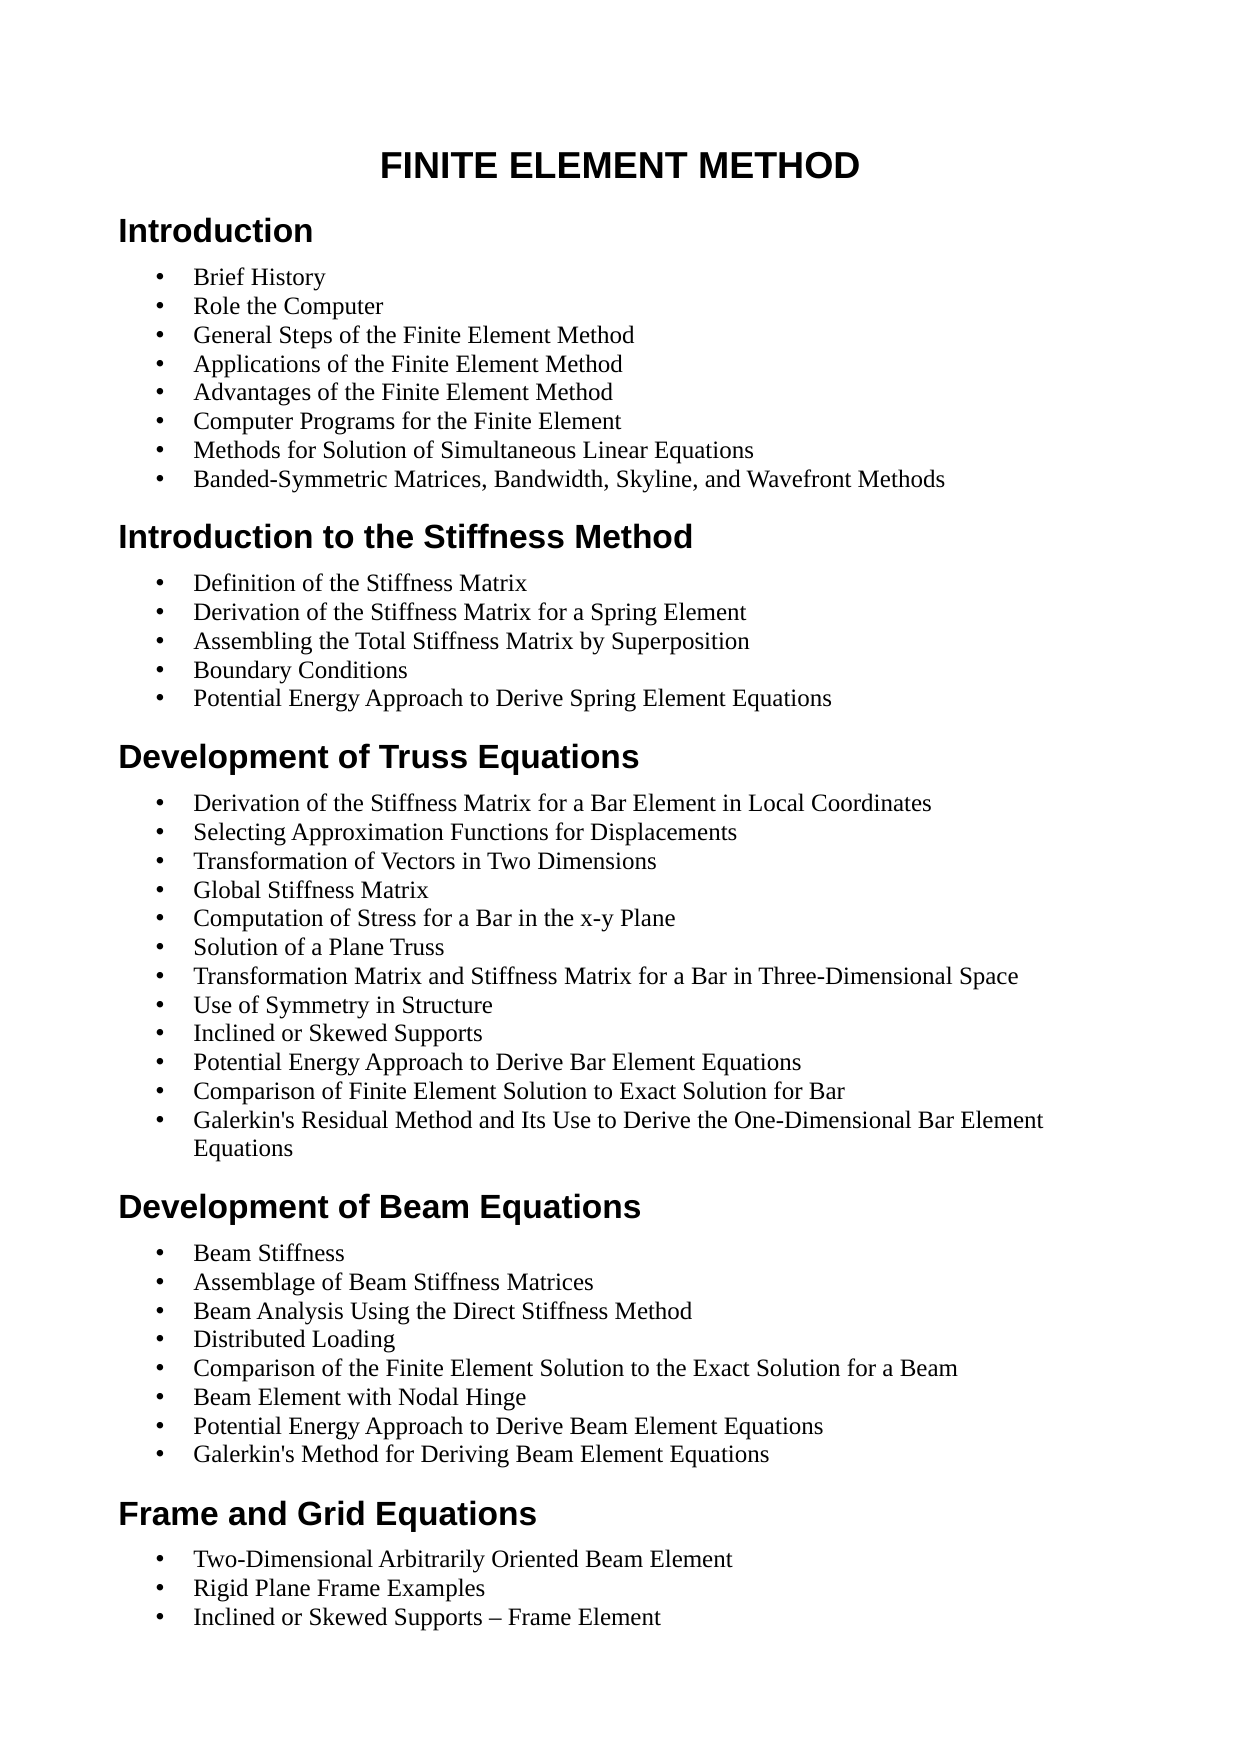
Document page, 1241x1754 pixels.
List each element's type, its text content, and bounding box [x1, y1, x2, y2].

list Inclined or Skewed Supports [156, 1018, 1122, 1047]
list Assembling the Total Stiffness Matrix by Superposition [156, 626, 1122, 655]
list Boundary Conditions [156, 655, 1122, 683]
subtitle Development of Beam Equations [118, 1187, 1122, 1226]
list Two-Dimensional Arbitrarily Oriented Beam Element [156, 1544, 1122, 1573]
title FINITE ELEMENT METHOD [118, 143, 1122, 186]
list Galerkin's Method for Deriving Beam Element Equations [156, 1439, 1122, 1468]
list Potential Energy Approach to Derive Beam Element Equations [156, 1411, 1122, 1439]
list Distributed Loading [156, 1324, 1122, 1353]
list Potential Energy Approach to Derive Bar Element Equations [156, 1047, 1122, 1076]
list Transformation Matrix and Stiffness Matrix for a Bar in Three-Dimensional Space [156, 961, 1122, 990]
list Selecting Approximation Functions for Displacements [156, 817, 1122, 846]
list Computer Programs for the Finite Element [156, 406, 1122, 435]
list Assemblage of Beam Stiffness Matrices [156, 1267, 1122, 1296]
list Brief History [156, 262, 1122, 291]
list Beam Element with Nodal Hinge [156, 1382, 1122, 1411]
subtitle Introduction to the Stiffness Method [118, 517, 1122, 556]
list Methods for Solution of Simultaneous Linear Equations [156, 435, 1122, 464]
list Beam Stiffness [156, 1238, 1122, 1267]
list Applications of the Finite Element Method [156, 349, 1122, 377]
subtitle Development of Truss Equations [118, 737, 1122, 776]
list Transformation of Vectors in Two Dimensions [156, 846, 1122, 875]
list General Steps of the Finite Element Method [156, 320, 1122, 349]
list Inclined or Skewed Supports – Frame Element [156, 1602, 1122, 1631]
list Galerkin's Residual Method and Its Use to Derive the One-Dimensional Bar Element Equations [156, 1105, 1122, 1162]
list Definition of the Stiffness Matrix [156, 568, 1122, 597]
list Beam Analysis Using the Direct Stiffness Method [156, 1296, 1122, 1324]
list Computation of Stress for a Bar in the x-y Plane [156, 903, 1122, 932]
subtitle Frame and Grid Equations [118, 1493, 1122, 1532]
list Solution of a Plane Truss [156, 932, 1122, 961]
list Banded-Symmetric Matrices, Bandwidth, Skyline, and Wavefront Methods [156, 464, 1122, 492]
list Comparison of Finite Element Solution to Exact Solution for Bar [156, 1076, 1122, 1105]
list Derivation of the Stiffness Matrix for a Bar Element in Local Coordinates [156, 788, 1122, 817]
list Global Stiffness Matrix [156, 875, 1122, 903]
list Derivation of the Stiffness Matrix for a Spring Element [156, 597, 1122, 626]
list Comparison of the Finite Element Solution to the Exact Solution for a Beam [156, 1353, 1122, 1382]
list Rigid Plane Frame Examples [156, 1573, 1122, 1602]
list Role the Computer [156, 291, 1122, 320]
subtitle Introduction [118, 211, 1122, 250]
list Potential Energy Approach to Derive Spring Element Equations [156, 683, 1122, 712]
list Use of Symmetry in Structure [156, 990, 1122, 1018]
list Advantages of the Finite Element Method [156, 377, 1122, 406]
